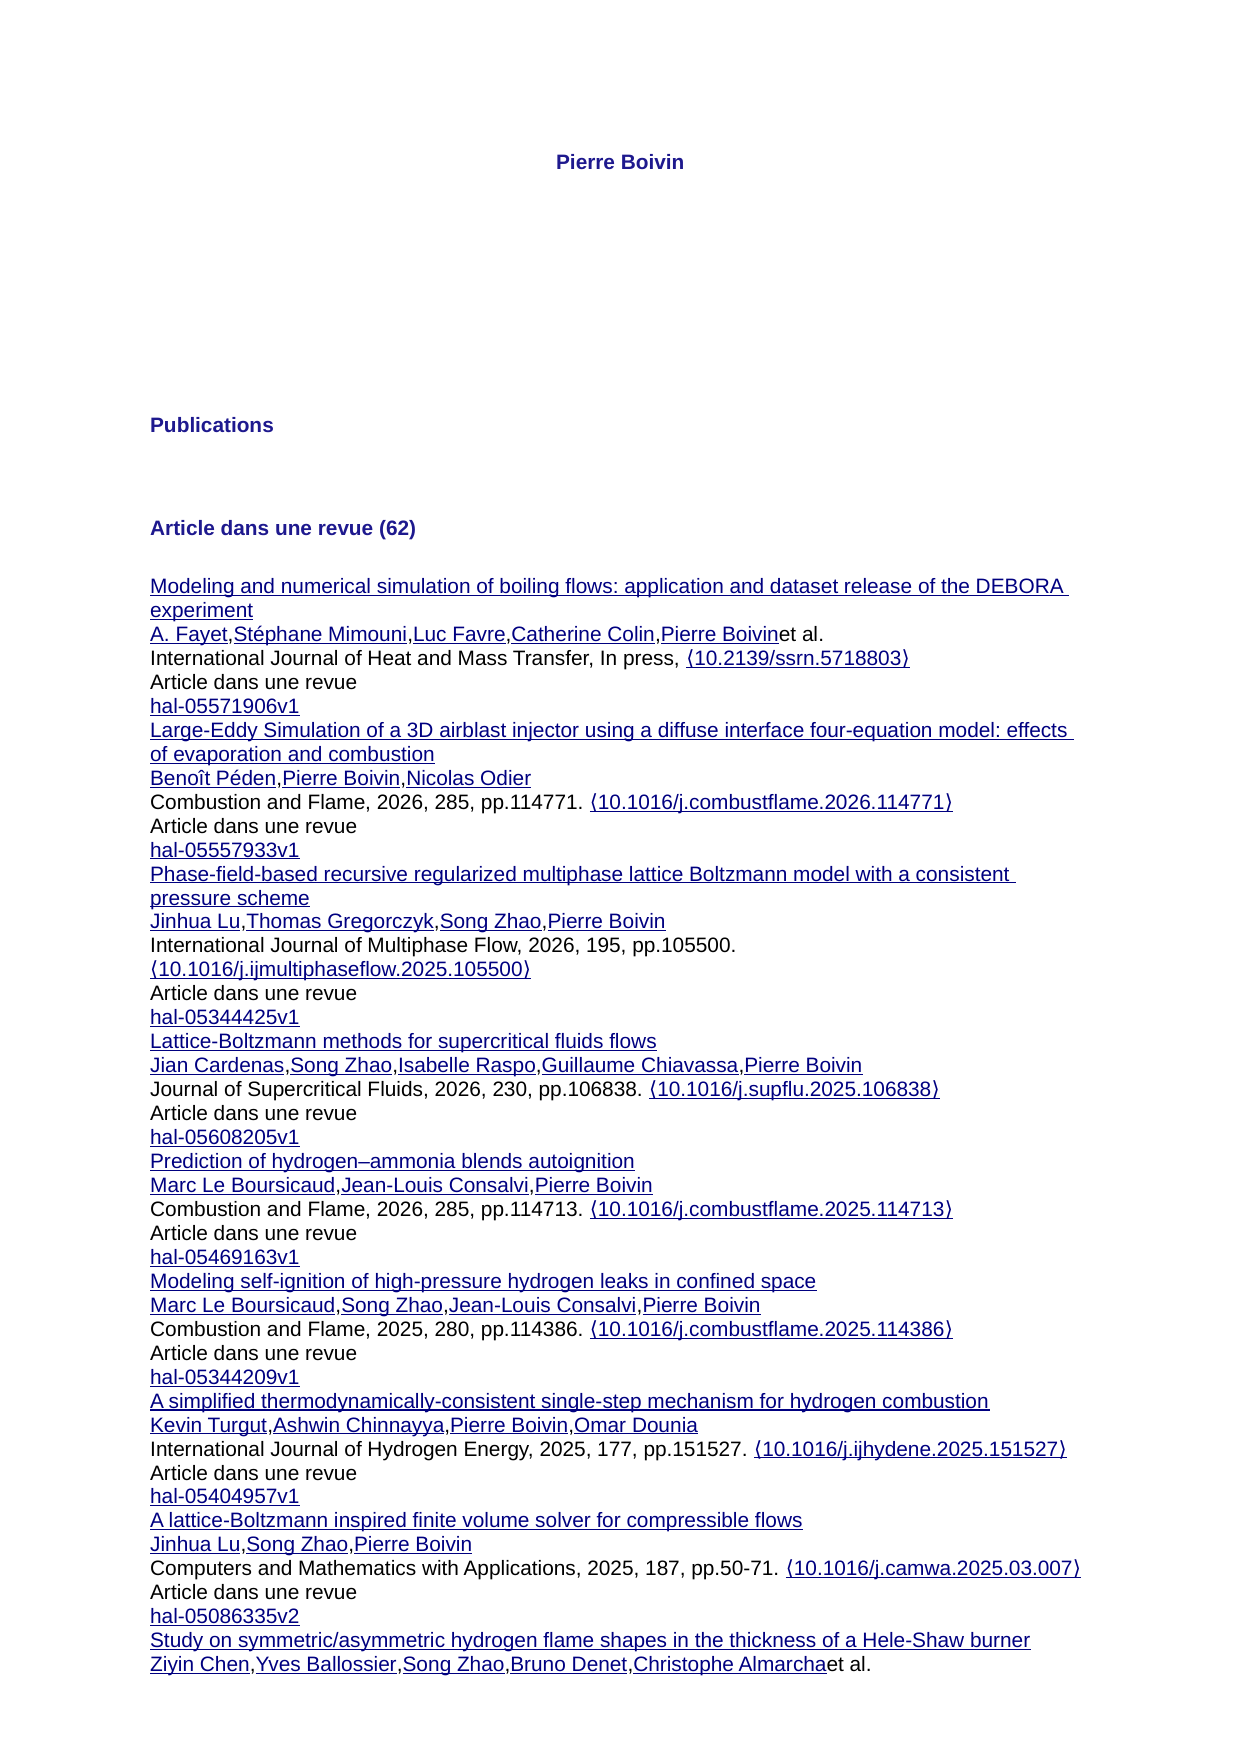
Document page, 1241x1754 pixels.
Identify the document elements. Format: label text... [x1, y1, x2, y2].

subtitle Pierre Boivin [150, 150, 1090, 174]
table_cell Lattice-Boltzmann methods for supercritical fluids flows Jian Cardenas,Song Zhao,Isabelle Raspo,Guillaume Chiavassa,Pierre Boivin Journal of Supercritical Fluids, 2026, 230, pp.106838. ⟨10.1016/j.supflu.2025.106838⟩ Article dans une revue hal-05608205v1 [150, 1029, 1090, 1149]
subtitle Publications [150, 412, 1090, 436]
table_cell Phase-field-based recursive regularized multiphase lattice Boltzmann model with a consistent pressure scheme Jinhua Lu,Thomas Gregorczyk,Song Zhao,Pierre Boivin International Journal of Multiphase Flow, 2026, 195, pp.105500. ⟨10.1016/j.ijmultiphaseflow.2025.105500⟩ Article dans une revue hal-05344425v1 [150, 861, 1090, 1029]
subtitle Article dans une revue (62) [150, 516, 1090, 539]
table_cell Study on symmetric/asymmetric hydrogen flame shapes in the thickness of a Hele-Shaw burner Ziyin Chen,Yves Ballossier,Song Zhao,Bruno Denet,Christophe Almarchaet al. [150, 1628, 1090, 1676]
table_cell Large-Eddy Simulation of a 3D airblast injector using a diffuse interface four-equation model: effects of evaporation and combustion Benoît Péden,Pierre Boivin,Nicolas Odier Combustion and Flame, 2026, 285, pp.114771. ⟨10.1016/j.combustflame.2026.114771⟩ Article dans une revue hal-05557933v1 [150, 718, 1090, 861]
table_cell Prediction of hydrogen–ammonia blends autoignition Marc Le Boursicaud,Jean-Louis Consalvi,Pierre Boivin Combustion and Flame, 2026, 285, pp.114713. ⟨10.1016/j.combustflame.2025.114713⟩ Article dans une revue hal-05469163v1 [150, 1149, 1090, 1269]
table_cell A lattice-Boltzmann inspired finite volume solver for compressible flows Jinhua Lu,Song Zhao,Pierre Boivin Computers and Mathematics with Applications, 2025, 187, pp.50-71. ⟨10.1016/j.camwa.2025.03.007⟩ Article dans une revue hal-05086335v2 [150, 1508, 1090, 1628]
table_cell Modeling self-ignition of high-pressure hydrogen leaks in confined space Marc Le Boursicaud,Song Zhao,Jean-Louis Consalvi,Pierre Boivin Combustion and Flame, 2025, 280, pp.114386. ⟨10.1016/j.combustflame.2025.114386⟩ Article dans une revue hal-05344209v1 [150, 1269, 1090, 1388]
table_header Modeling and numerical simulation of boiling flows: application and dataset release of the DEBORA experiment A. Fayet,Stéphane Mimouni,Luc Favre,Catherine Colin,Pierre Boivinet al. International Journal of Heat and Mass Transfer, In press, ⟨10.2139/ssrn.5718803⟩ Article dans une revue hal-05571906v1 [150, 574, 1090, 718]
table_cell A simplified thermodynamically-consistent single-step mechanism for hydrogen combustion Kevin Turgut,Ashwin Chinnayya,Pierre Boivin,Omar Dounia International Journal of Hydrogen Energy, 2025, 177, pp.151527. ⟨10.1016/j.ijhydene.2025.151527⟩ Article dans une revue hal-05404957v1 [150, 1389, 1090, 1508]
